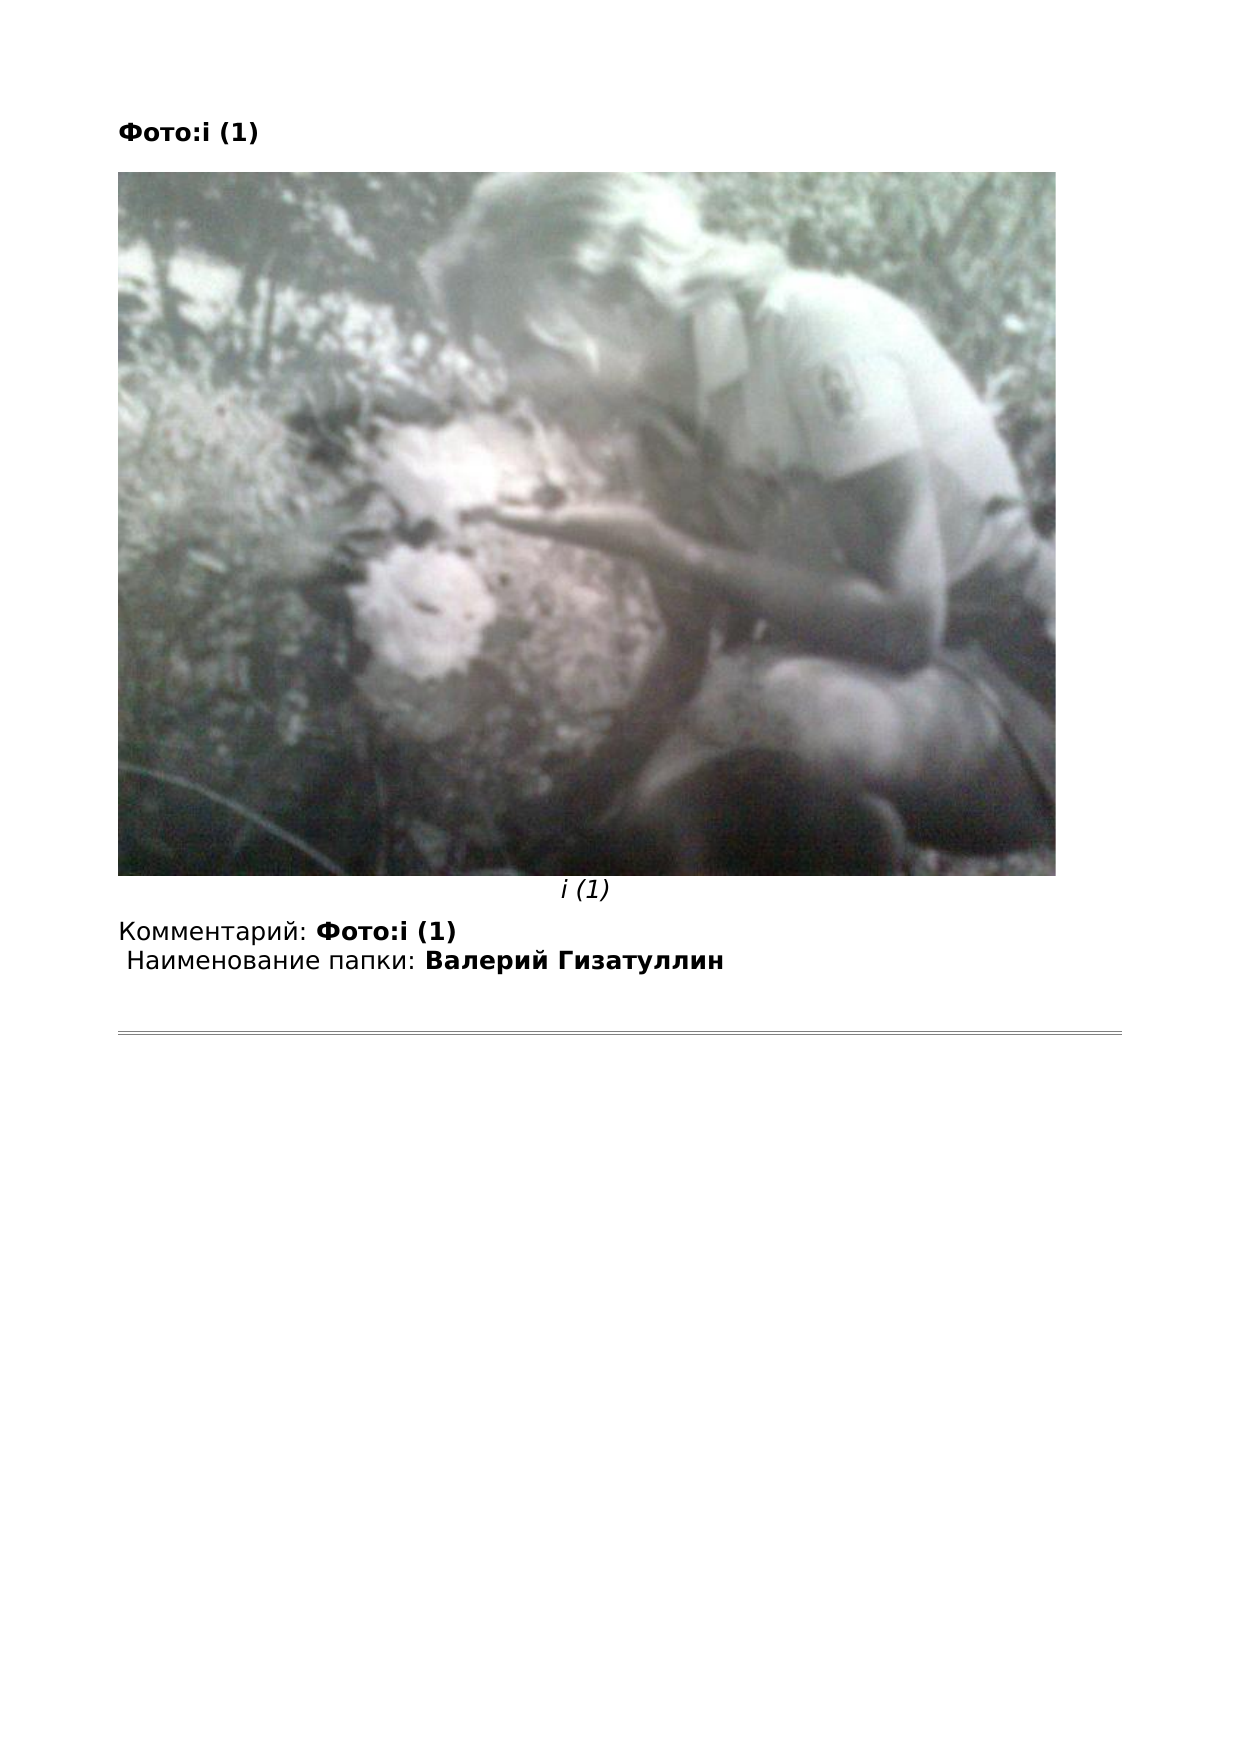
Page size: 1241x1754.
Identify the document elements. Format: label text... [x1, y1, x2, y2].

text i (1) [118, 876, 1056, 904]
subtitle Фото:i (1) [118, 118, 1122, 147]
text Комментарий: Фото:i (1) Наименование папки: Валерий Гизатуллин [118, 917, 1122, 1004]
picture [118, 172, 1056, 876]
